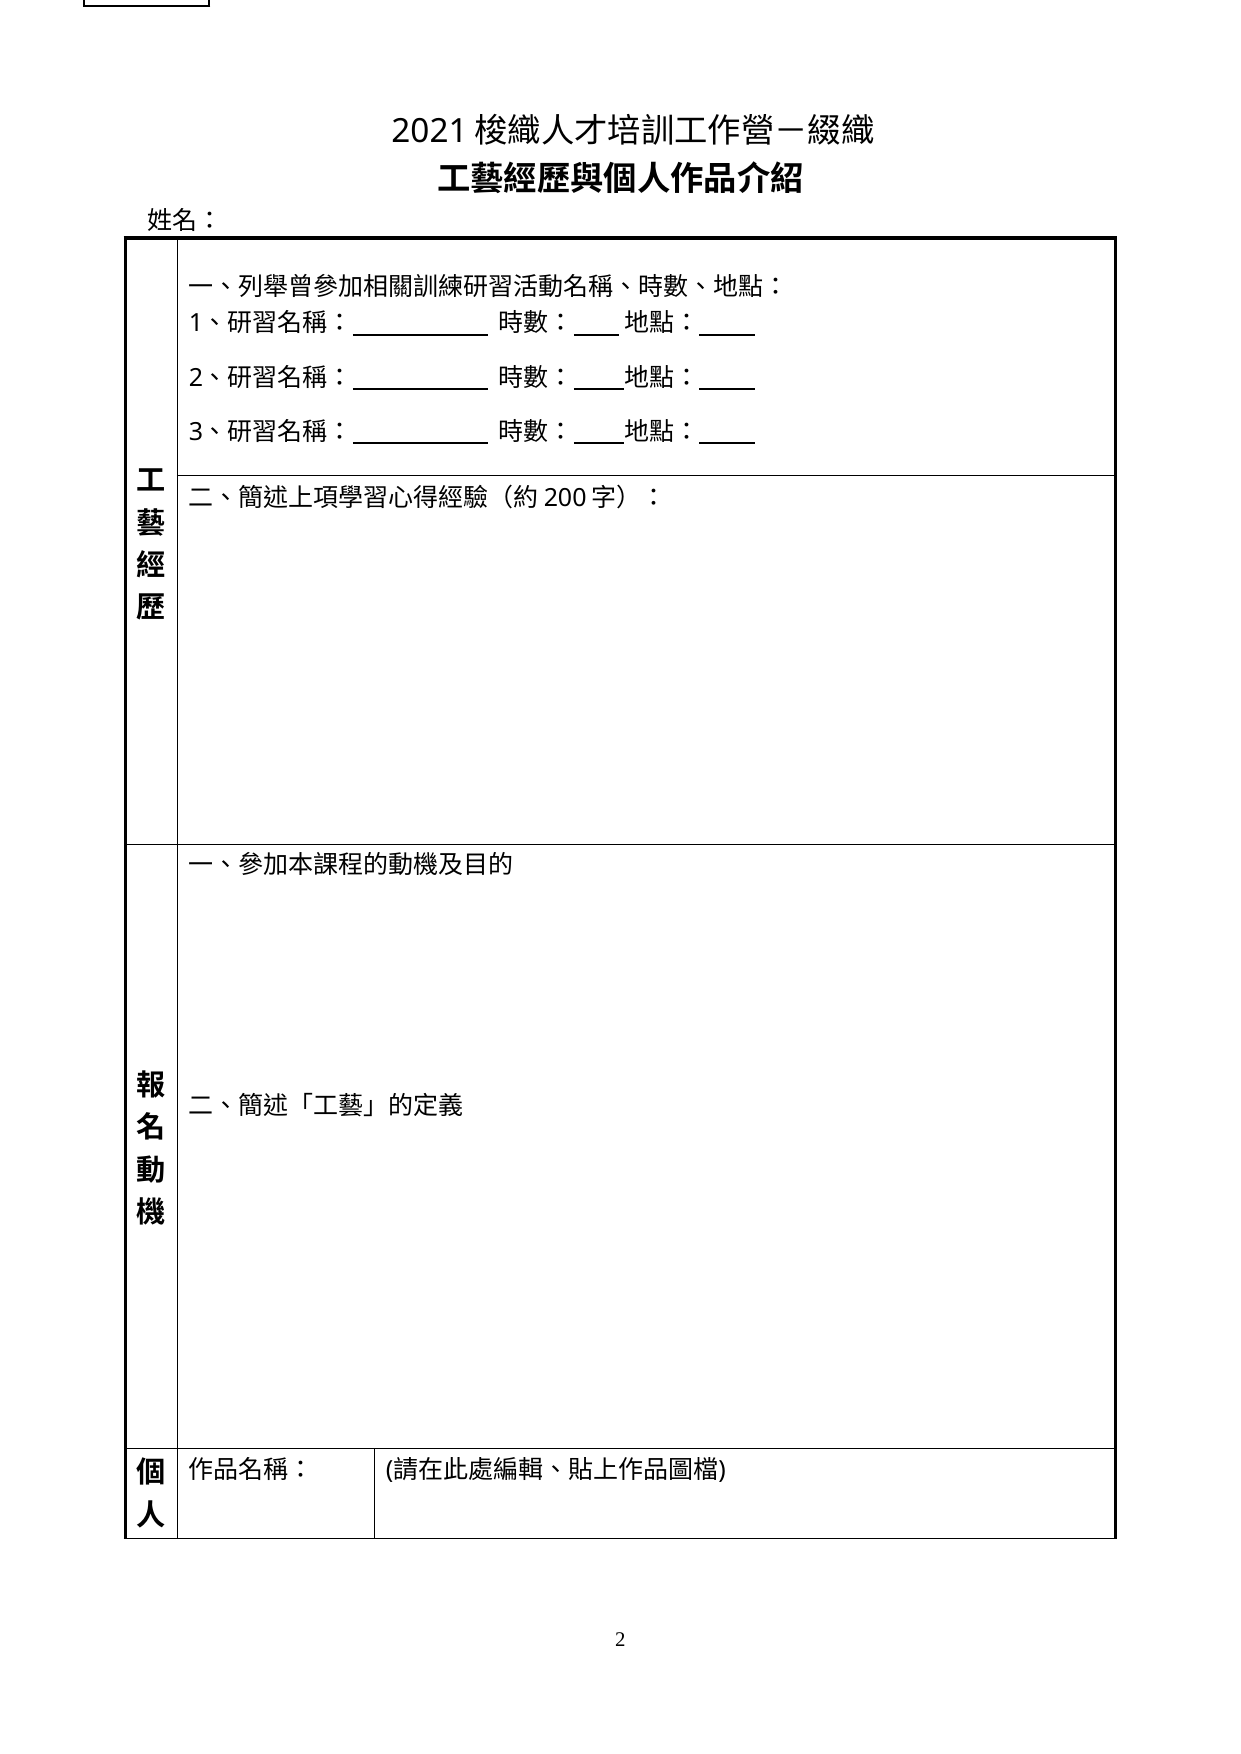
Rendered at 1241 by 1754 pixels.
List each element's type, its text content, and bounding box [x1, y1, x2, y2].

table_cell 一、參加本課程的動機及目的 二、簡述「工藝」的定義 [178, 845, 1114, 1448]
table_cell 個人作品** 表述式有誤 ** [127, 1449, 177, 1537]
table_cell 報名動機 [127, 845, 177, 1448]
table_cell 二、簡述上項學習心得經驗（約200字）： [178, 476, 1114, 843]
table_header 一、列舉曾參加相關訓練研習活動名稱、時數、地點： 1、研習名稱： 時數： 地點： 2、研習名稱： 時數： 地點： 3、研習名稱： 時數： 地點： [178, 240, 1114, 475]
table_cell 作品名稱： [178, 1449, 374, 1537]
table_header 工藝經歷 [127, 240, 177, 843]
text 2021梭織人才培訓工作營－綴織 [148, 103, 1093, 152]
table_cell (請在此處編輯、貼上作品圖檔) [375, 1449, 1114, 1537]
text 姓名： [148, 200, 1149, 236]
text 工藝經歷與個人作品介紹 [148, 152, 1093, 200]
